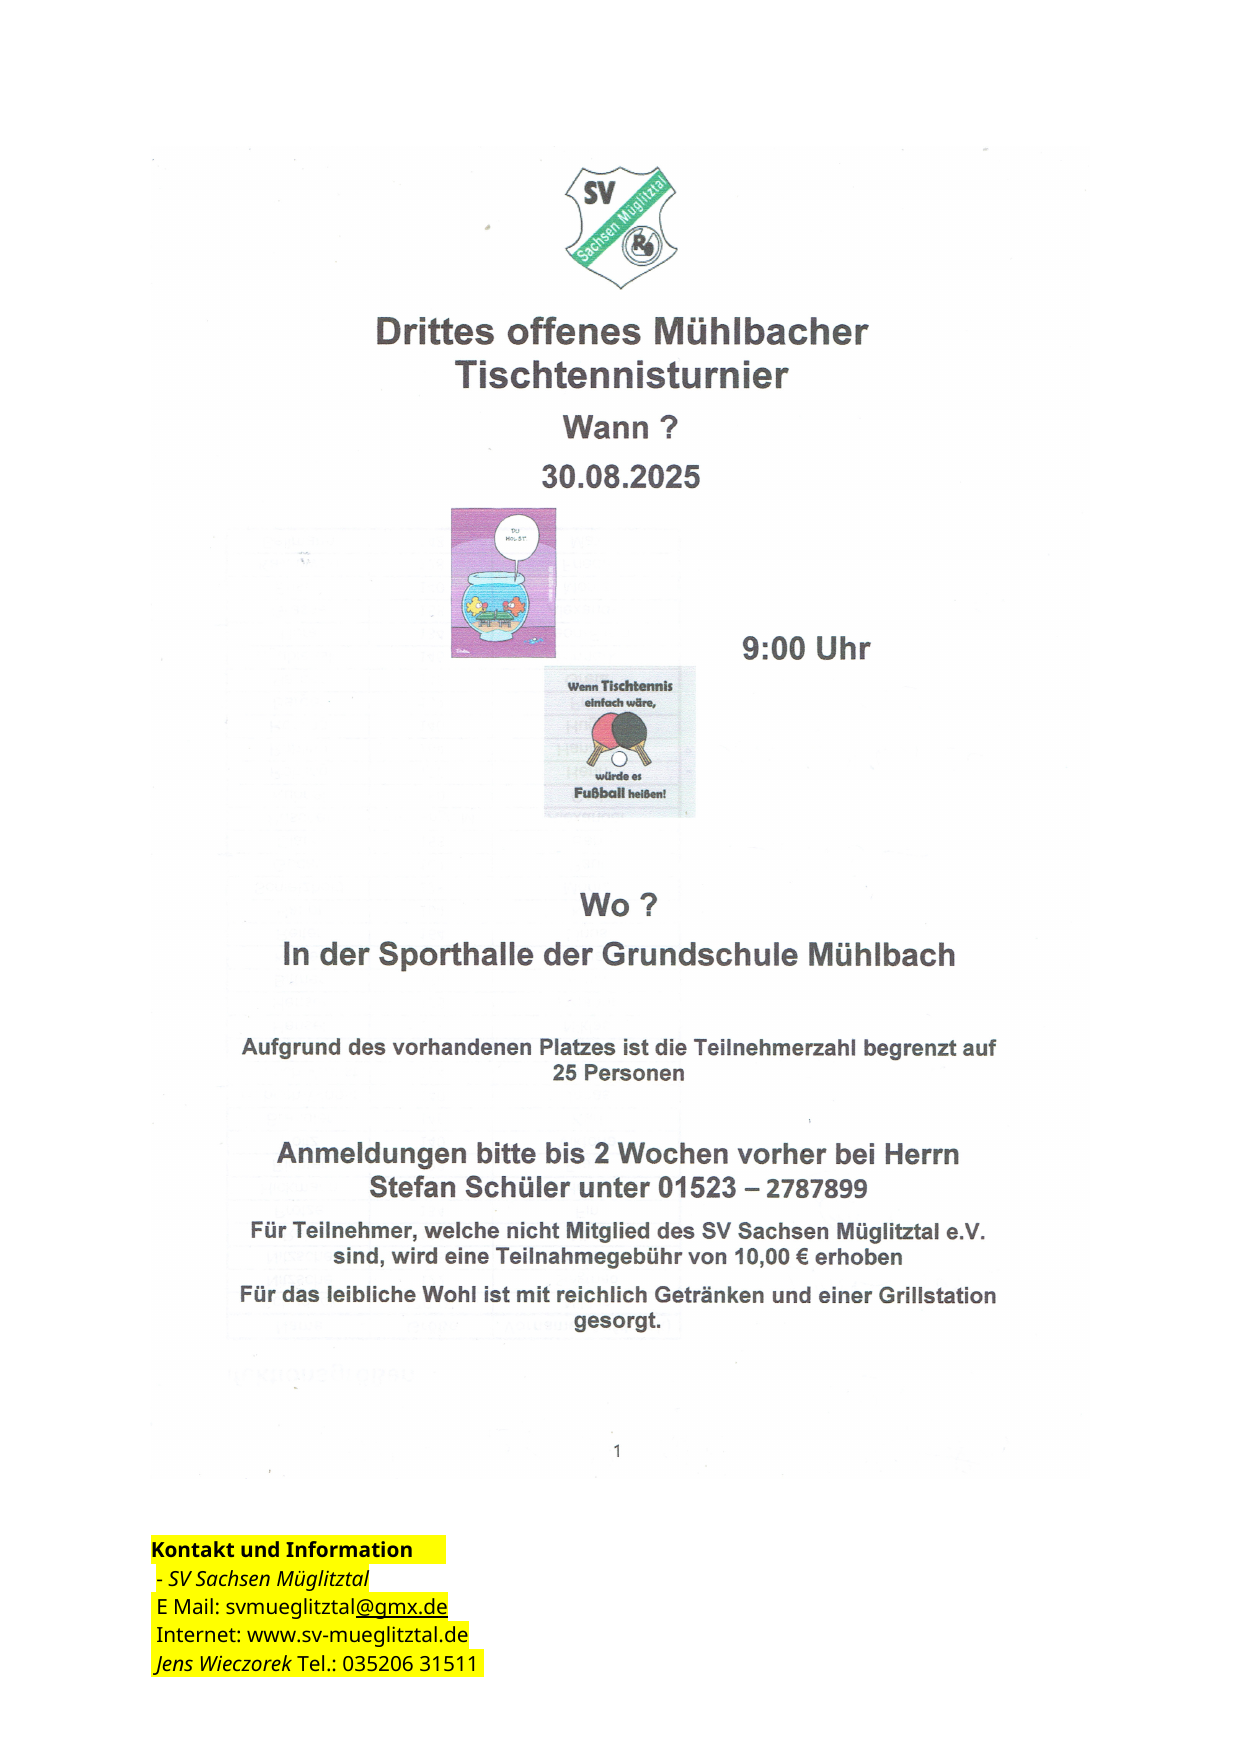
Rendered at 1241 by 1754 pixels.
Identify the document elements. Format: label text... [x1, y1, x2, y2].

subtitle - SV Sachsen Müglitztal [151, 1564, 1089, 1592]
text Jens Wieczorek Tel.: 035206 31511 [151, 1649, 1089, 1677]
text E Mail: svmueglitztal@gmx.de [151, 1592, 1089, 1621]
picture [150, 146, 1090, 1479]
text Internet: www.sv-mueglitztal.de [151, 1621, 1089, 1649]
text Kontakt und Information [151, 1535, 1089, 1564]
